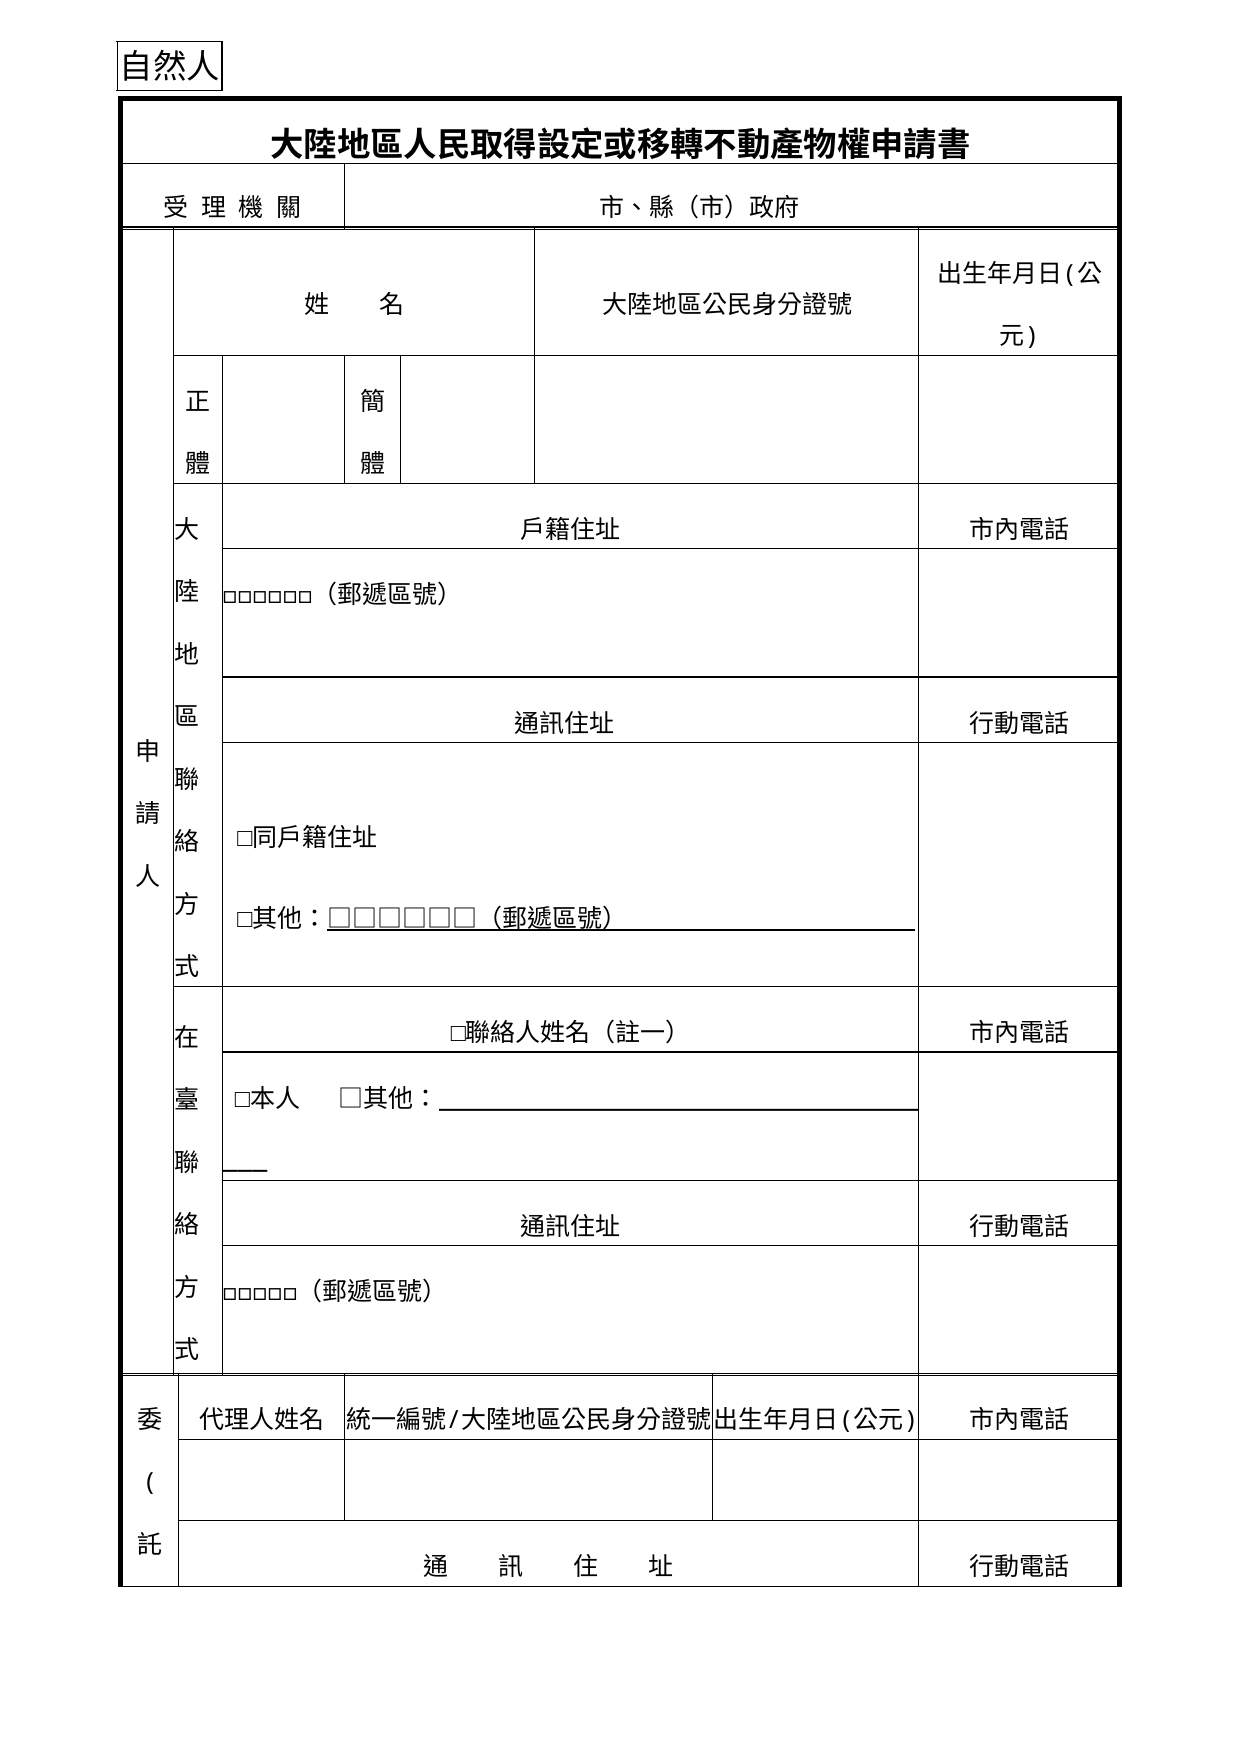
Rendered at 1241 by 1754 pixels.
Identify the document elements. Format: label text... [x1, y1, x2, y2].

table_cell 出生年月日(公元) [919, 230, 1117, 354]
table_cell 在臺聯絡方式 [174, 987, 222, 1373]
table_cell 大陸地區聯絡方式 [174, 484, 222, 986]
table_cell 正 體 [174, 356, 222, 483]
table_cell [919, 743, 1117, 986]
table_cell [919, 549, 1117, 676]
table_cell 委(託)任關係 [123, 1376, 178, 1586]
table_cell □□□□□（郵遞區號） [223, 1246, 918, 1373]
table_cell [535, 356, 918, 483]
table_cell 市內電話 [919, 1376, 1117, 1439]
table_cell 簡 體 [345, 356, 400, 483]
table_cell 通 訊 住 址 [179, 1521, 918, 1586]
table_cell 行動電話 [919, 1181, 1117, 1245]
table_cell 受 理 機 關 [123, 164, 344, 226]
table_cell 出生年月日(公元) [713, 1376, 918, 1439]
table_cell □本人 □其他：___________________________________ [223, 1053, 918, 1179]
table_cell [919, 1246, 1117, 1373]
table_cell 行動電話 [919, 1521, 1117, 1586]
table_cell □聯絡人姓名（註一） [223, 987, 918, 1051]
table_cell 通訊住址 [223, 1181, 918, 1245]
table_cell [345, 1440, 712, 1520]
table_cell [919, 356, 1117, 483]
table_cell 代理人姓名 [179, 1376, 344, 1439]
table_cell 戶籍住址 [223, 484, 918, 548]
table_cell 市內電話 [919, 484, 1117, 548]
table_cell [401, 356, 534, 483]
table_cell [919, 1053, 1117, 1179]
table_cell 大陸地區公民身分證號 [535, 230, 918, 354]
table_cell 申 請 人 [123, 230, 173, 1373]
table_cell 姓 名 [174, 230, 534, 354]
table_cell 行動電話 [919, 678, 1117, 742]
table_cell [919, 1440, 1117, 1520]
table_cell 通訊住址 [223, 678, 918, 742]
table_cell □□□□□□（郵遞區號） [223, 549, 918, 676]
table_cell 統一編號/大陸地區公民身分證號 [345, 1376, 712, 1439]
table_cell [713, 1440, 918, 1520]
table_cell 市、縣（市）政府 [345, 164, 1117, 226]
table_header 大陸地區人民取得設定或移轉不動產物權申請書 [123, 101, 1117, 163]
table_header 大陸地區人民取得設定或移轉不動產物權申請書 [118, 42, 221, 90]
table_cell □同戶籍住址 □其他：□□□□□□（郵遞區號） [223, 743, 918, 986]
table_cell 市內電話 [919, 987, 1117, 1051]
table_cell [223, 356, 344, 483]
table_cell [179, 1440, 344, 1520]
